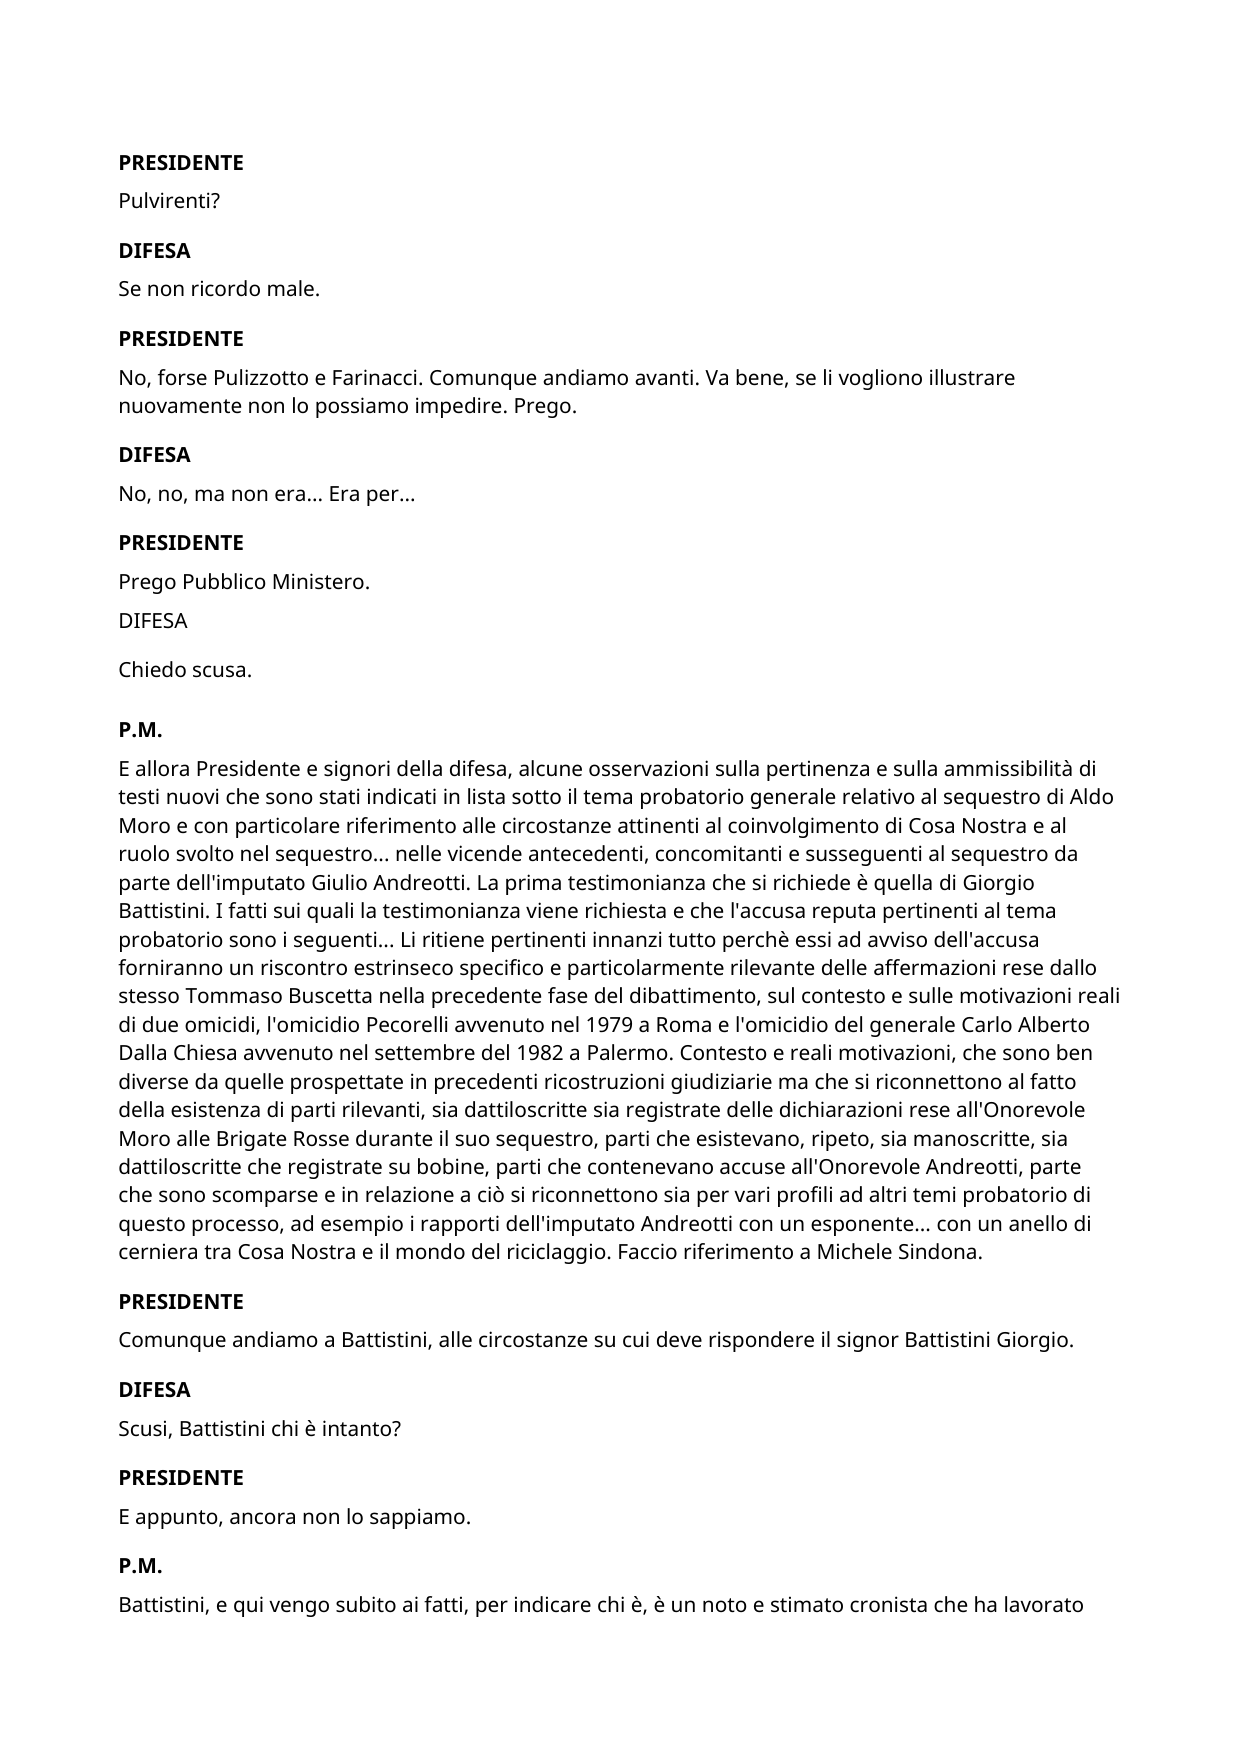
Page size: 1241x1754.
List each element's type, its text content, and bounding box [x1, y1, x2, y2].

text Prego Pubblico Ministero. [118, 567, 1122, 596]
text PRESIDENTE [118, 1287, 1122, 1315]
text Se non ricordo male. [118, 274, 1122, 303]
text E appunto, ancora non lo sappiamo. [118, 1502, 1122, 1530]
text Comunque andiamo a Battistini, alle circostanze su cui deve rispondere il signor Battistini Giorgio. [118, 1326, 1122, 1354]
text No, forse Pulizzotto e Farinacci. Comunque andiamo avanti. Va bene, se li vogliono illustrare nuovamente non lo possiamo impedire. Prego. [118, 363, 1122, 419]
text Scusi, Battistini chi è intanto? [118, 1414, 1122, 1442]
text PRESIDENTE [118, 324, 1122, 352]
text PRESIDENTE [118, 528, 1122, 557]
text Chiedo scusa. [118, 656, 1122, 684]
text P.M. [118, 715, 1122, 744]
text DIFESA [118, 606, 1122, 635]
text Battistini, e qui vengo subito ai fatti, per indicare chi è, è un noto e stimato cronista che ha lavorato [118, 1590, 1122, 1618]
text No, no, ma non era... Era per... [118, 479, 1122, 508]
text Pulvirenti? [118, 186, 1122, 215]
text DIFESA [118, 1375, 1122, 1403]
text PRESIDENTE [118, 148, 1122, 176]
text E allora Presidente e signori della difesa, alcune osservazioni sulla pertinenza e sulla ammissibilità di testi nuovi che sono stati indicati in lista sotto il tema probatorio generale relativo al sequestro di Aldo Moro e con particolare riferimento alle circostanze attinenti al coinvolgimento di Cosa Nostra e al ruolo svolto nel sequestro... nelle vicende antecedenti, concomitanti e susseguenti al sequestro da parte dell'imputato Giulio Andreotti. La prima testimonianza che si richiede è quella di Giorgio Battistini. I fatti sui quali la testimonianza viene richiesta e che l'accusa reputa pertinenti al tema probatorio sono i seguenti... Li ritiene pertinenti innanzi tutto perchè essi ad avviso dell'accusa forniranno un riscontro estrinseco specifico e particolarmente rilevante delle affermazioni rese dallo stesso Tommaso Buscetta nella precedente fase del dibattimento, sul contesto e sulle motivazioni reali di due omicidi, l'omicidio Pecorelli avvenuto nel 1979 a Roma e l'omicidio del generale Carlo Alberto Dalla Chiesa avvenuto nel settembre del 1982 a Palermo. Contesto e reali motivazioni, che sono ben diverse da quelle prospettate in precedenti ricostruzioni giudiziarie ma che si riconnettono al fatto della esistenza di parti rilevanti, sia dattiloscritte sia registrate delle dichiarazioni rese all'Onorevole Moro alle Brigate Rosse durante il suo sequestro, parti che esistevano, ripeto, sia manoscritte, sia dattiloscritte che registrate su bobine, parti che contenevano accuse all'Onorevole Andreotti, parte che sono scomparse e in relazione a ciò si riconnettono sia per vari profili ad altri temi probatorio di questo processo, ad esempio i rapporti dell'imputato Andreotti con un esponente... con un anello di cerniera tra Cosa Nostra e il mondo del riciclaggio. Faccio riferimento a Michele Sindona. [118, 754, 1122, 1266]
text DIFESA [118, 236, 1122, 264]
text P.M. [118, 1551, 1122, 1579]
text DIFESA [118, 440, 1122, 469]
text PRESIDENTE [118, 1463, 1122, 1491]
